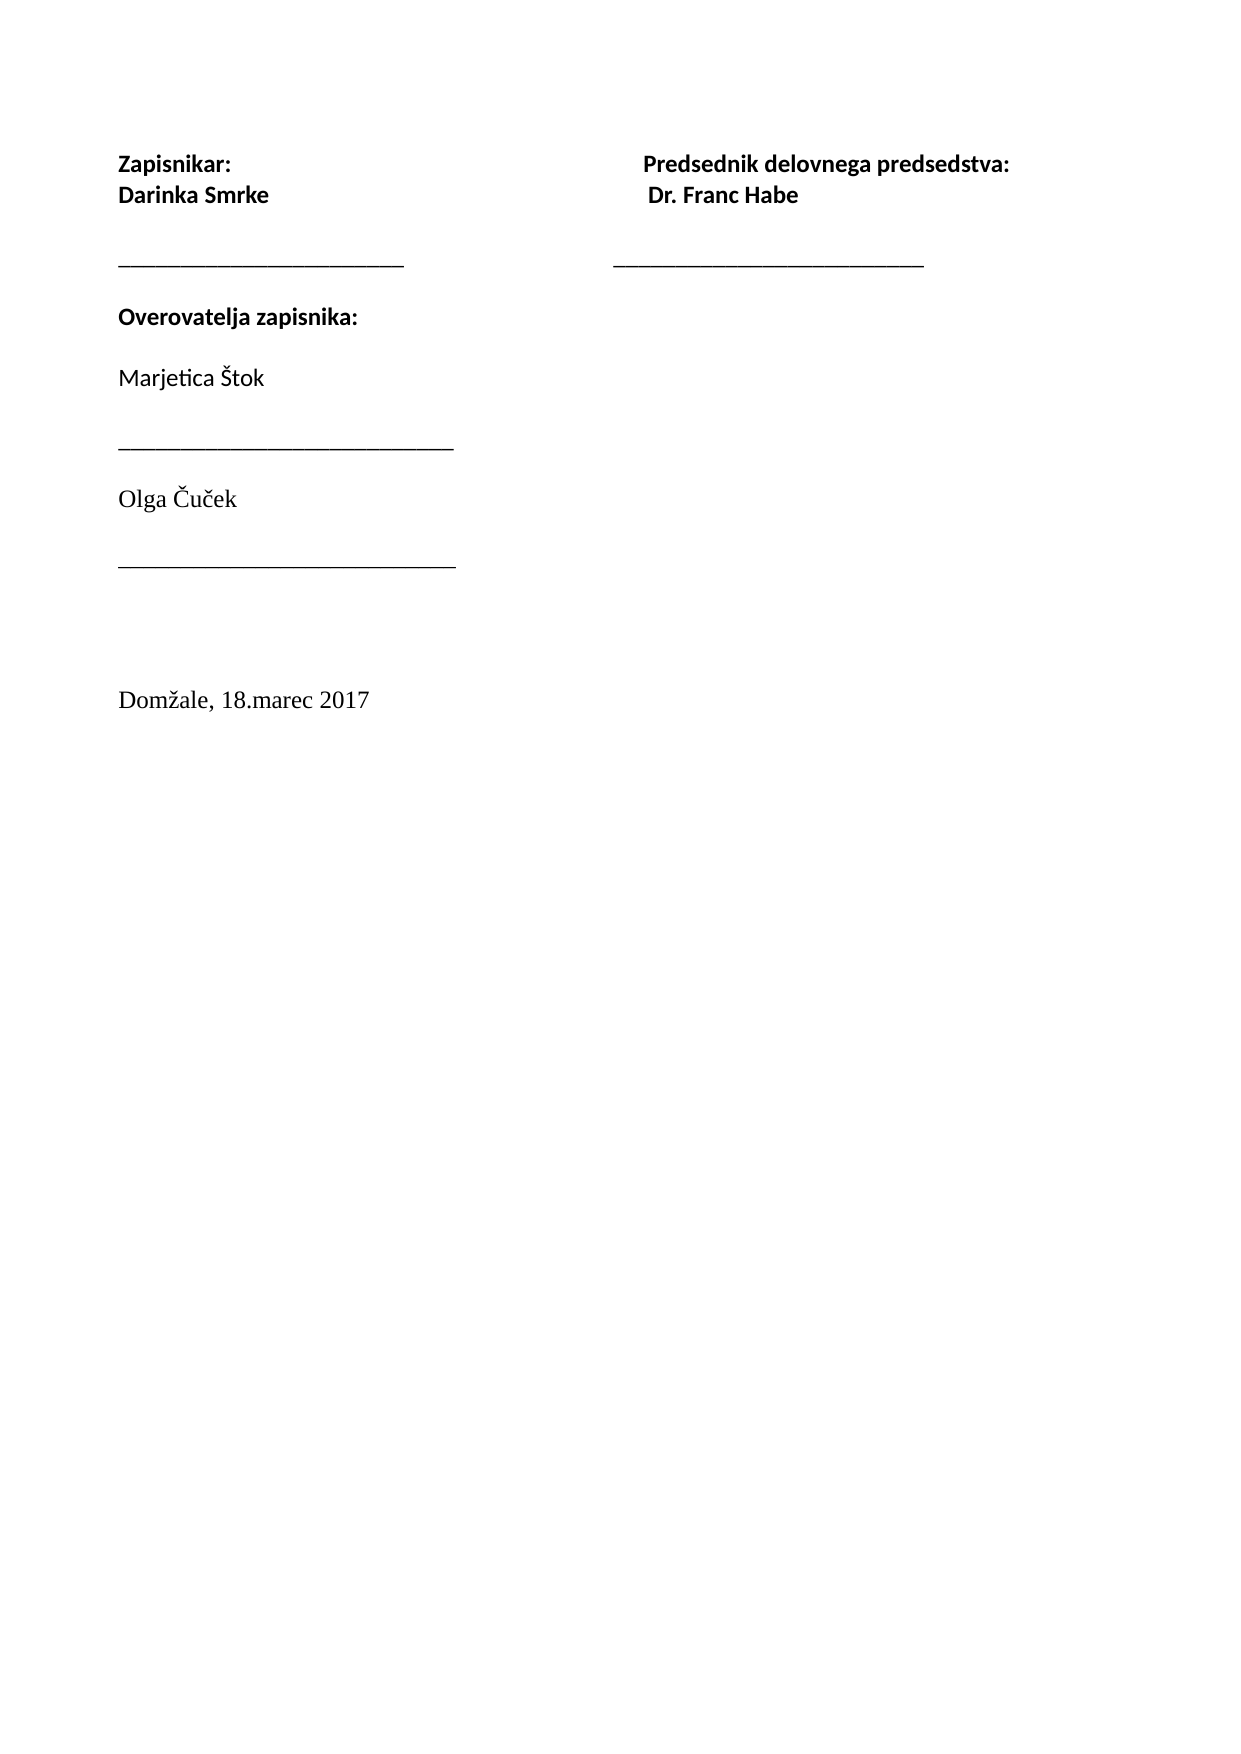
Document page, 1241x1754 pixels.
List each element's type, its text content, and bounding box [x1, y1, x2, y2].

text Overovatelja zapisnika: [118, 301, 1122, 332]
text Olga Čuček [118, 484, 1122, 513]
text Zapisnikar: Predsednik delovnega predsedstva: [118, 149, 1122, 179]
text ___________________________ [118, 423, 1122, 454]
text ___________________________ [118, 542, 1122, 571]
text Domžale, 18.marec 2017 [118, 686, 1122, 714]
text _______________________ _________________________ [118, 240, 1122, 271]
text Marjetica Štok [118, 362, 1122, 393]
text Darinka Smrke Dr. Franc Habe [118, 179, 1122, 210]
